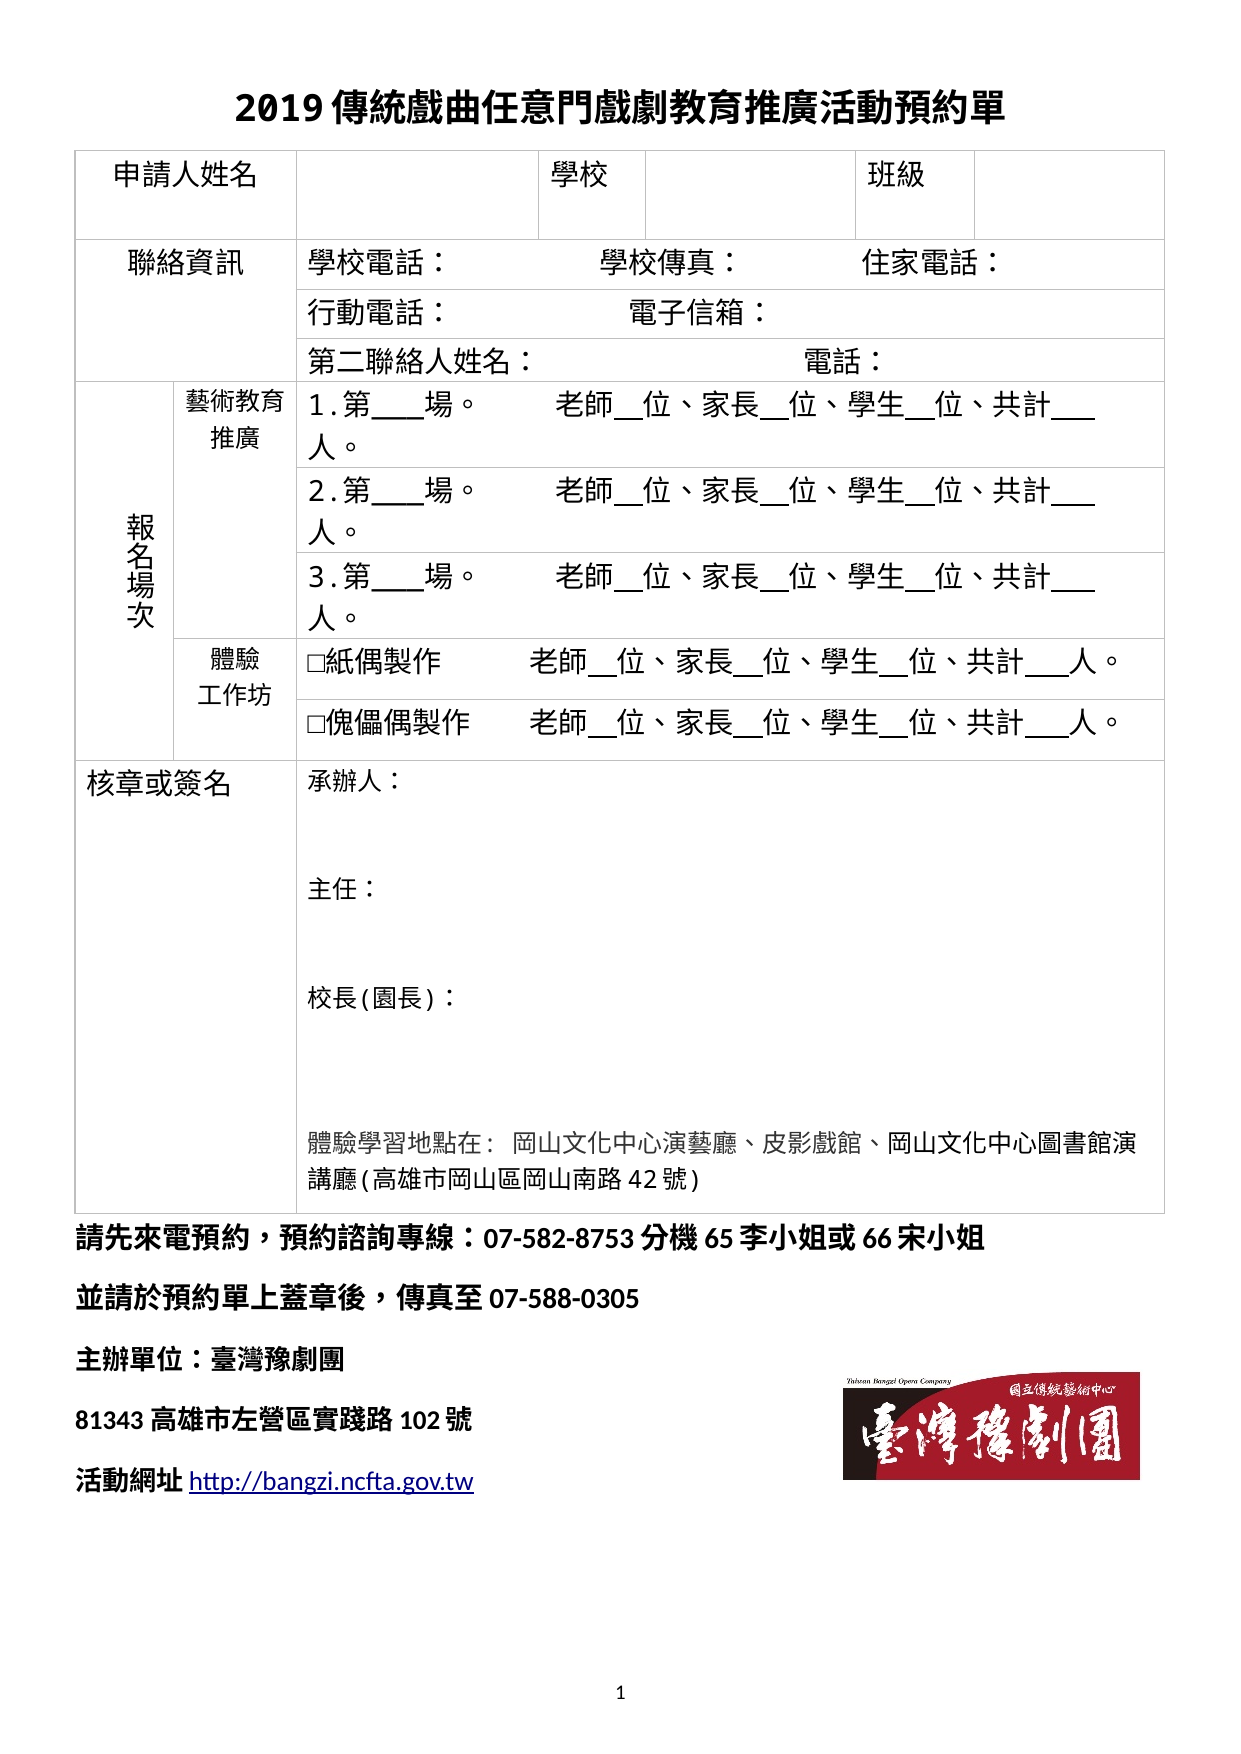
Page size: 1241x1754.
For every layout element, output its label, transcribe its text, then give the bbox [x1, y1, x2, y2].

text 2019傳統戲曲任意門戲劇教育推廣活動預約單 [75, 75, 1165, 133]
text 81343 高雄市左營區實踐路102號 [75, 1395, 839, 1438]
text [1144, 1395, 1165, 1438]
text 主辦單位：臺灣豫劇團 [75, 1334, 1165, 1378]
table_header [646, 151, 855, 239]
table_header [975, 151, 1164, 239]
table_cell 2.第___場。 老師 位、家長 位、學生 位、共計 人。 [297, 468, 1164, 552]
table_cell 聯絡資訊 [76, 240, 296, 381]
text 活動網址http://bangzi.ncfta.gov.tw [75, 1455, 1165, 1499]
table_header 申請人姓名 [76, 151, 296, 239]
table_cell 體驗 工作坊 [174, 639, 296, 760]
table_cell □傀儡偶製作 老師 位、家長 位、學生 位、共計 人。 [297, 700, 1164, 760]
table_cell 藝術教育推廣 [174, 382, 296, 638]
table_header [297, 151, 538, 239]
text 請先來電預約，預約諮詢專線：07-582-8753分機65李小姐或66宋小姐 [75, 1213, 1240, 1257]
table_cell 承辦人： 主任： 校長(園長)： 體驗學習地點在: 岡山文化中心演藝廳、皮影戲館、岡山文化中心圖書館演講廳(高雄市岡山區岡山南路42號) [297, 761, 1164, 1212]
table_cell 報名場次 [76, 382, 173, 760]
text 並請於預約單上蓋章後，傳真至07-588-0305 [75, 1274, 1240, 1318]
table_cell 核章或簽名 [76, 761, 296, 1212]
table_cell 1.第___場。 老師 位、家長 位、學生 位、共計 人。 [297, 382, 1164, 467]
table_cell 學校電話： 學校傳真： 住家電話： [297, 240, 1164, 289]
table_header 班級 [856, 151, 974, 239]
table_cell 3.第___場。 老師 位、家長 位、學生 位、共計 人。 [297, 553, 1164, 638]
table_cell □紙偶製作 老師 位、家長 位、學生 位、共計 人。 [297, 639, 1164, 699]
table_cell 第二聯絡人姓名： 電話： [297, 339, 1164, 381]
table_header 學校 [539, 151, 645, 239]
table_cell 行動電話： 電子信箱： [297, 290, 1164, 337]
